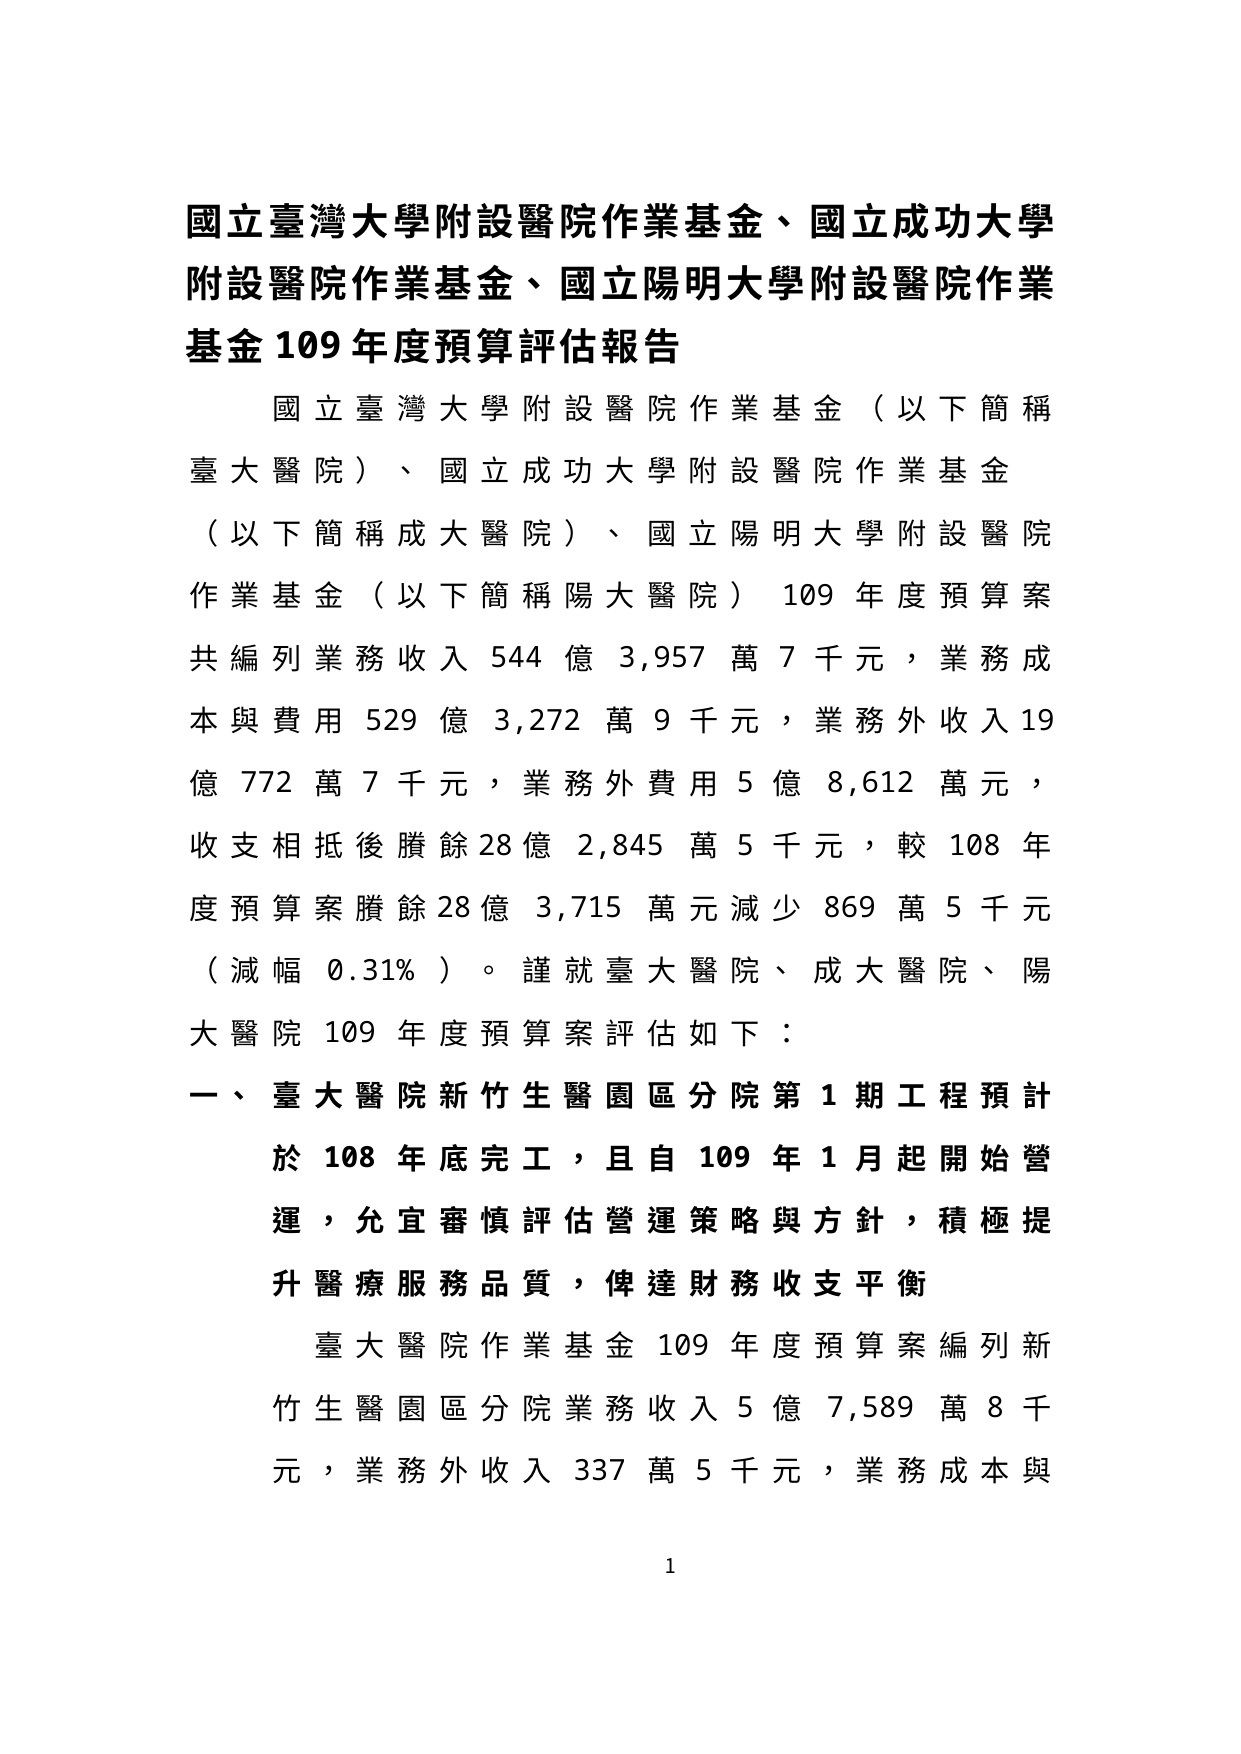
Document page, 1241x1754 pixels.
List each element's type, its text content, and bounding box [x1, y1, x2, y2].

text 國立臺灣大學附設醫院作業基金、國立成功大學附設醫院作業基金、國立陽明大學附設醫院作業基金109年度預算評估報告 [183, 177, 1058, 365]
text 一、臺大醫院新竹生醫園區分院第1期工程預計於108年底完工，且自109年1月起開始營運，允宜審慎評估營運策略與方針，積極提升醫療服務品質，俾達財務收支平衡 [183, 1052, 1058, 1302]
text 臺大醫院作業基金109年度預算案編列新竹生醫園區分院業務收入5億7,589萬8千元，業務外收入337萬5千元，業務成本與 [242, 1302, 1058, 1490]
text 國立臺灣大學附設醫院作業基金（以下簡稱臺大醫院）、國立成功大學附設醫院作業基金（以下簡稱成大醫院）、國立陽明大學附設醫院作業基金（以下簡稱陽大醫院）109年度預算案共編列業務收入544億3,957萬7千元，業務成本與費用529億3,272萬9千元，業務外收入19億772萬7千元，業務外費用5億8,612萬元，收支相抵後賸餘28億2,845萬5千元，較108年度預算案賸餘28億3,715萬元減少869萬5千元（減幅0.31%）。謹就臺大醫院、成大醫院、陽大醫院109年度預算案評估如下： [183, 365, 1058, 1052]
